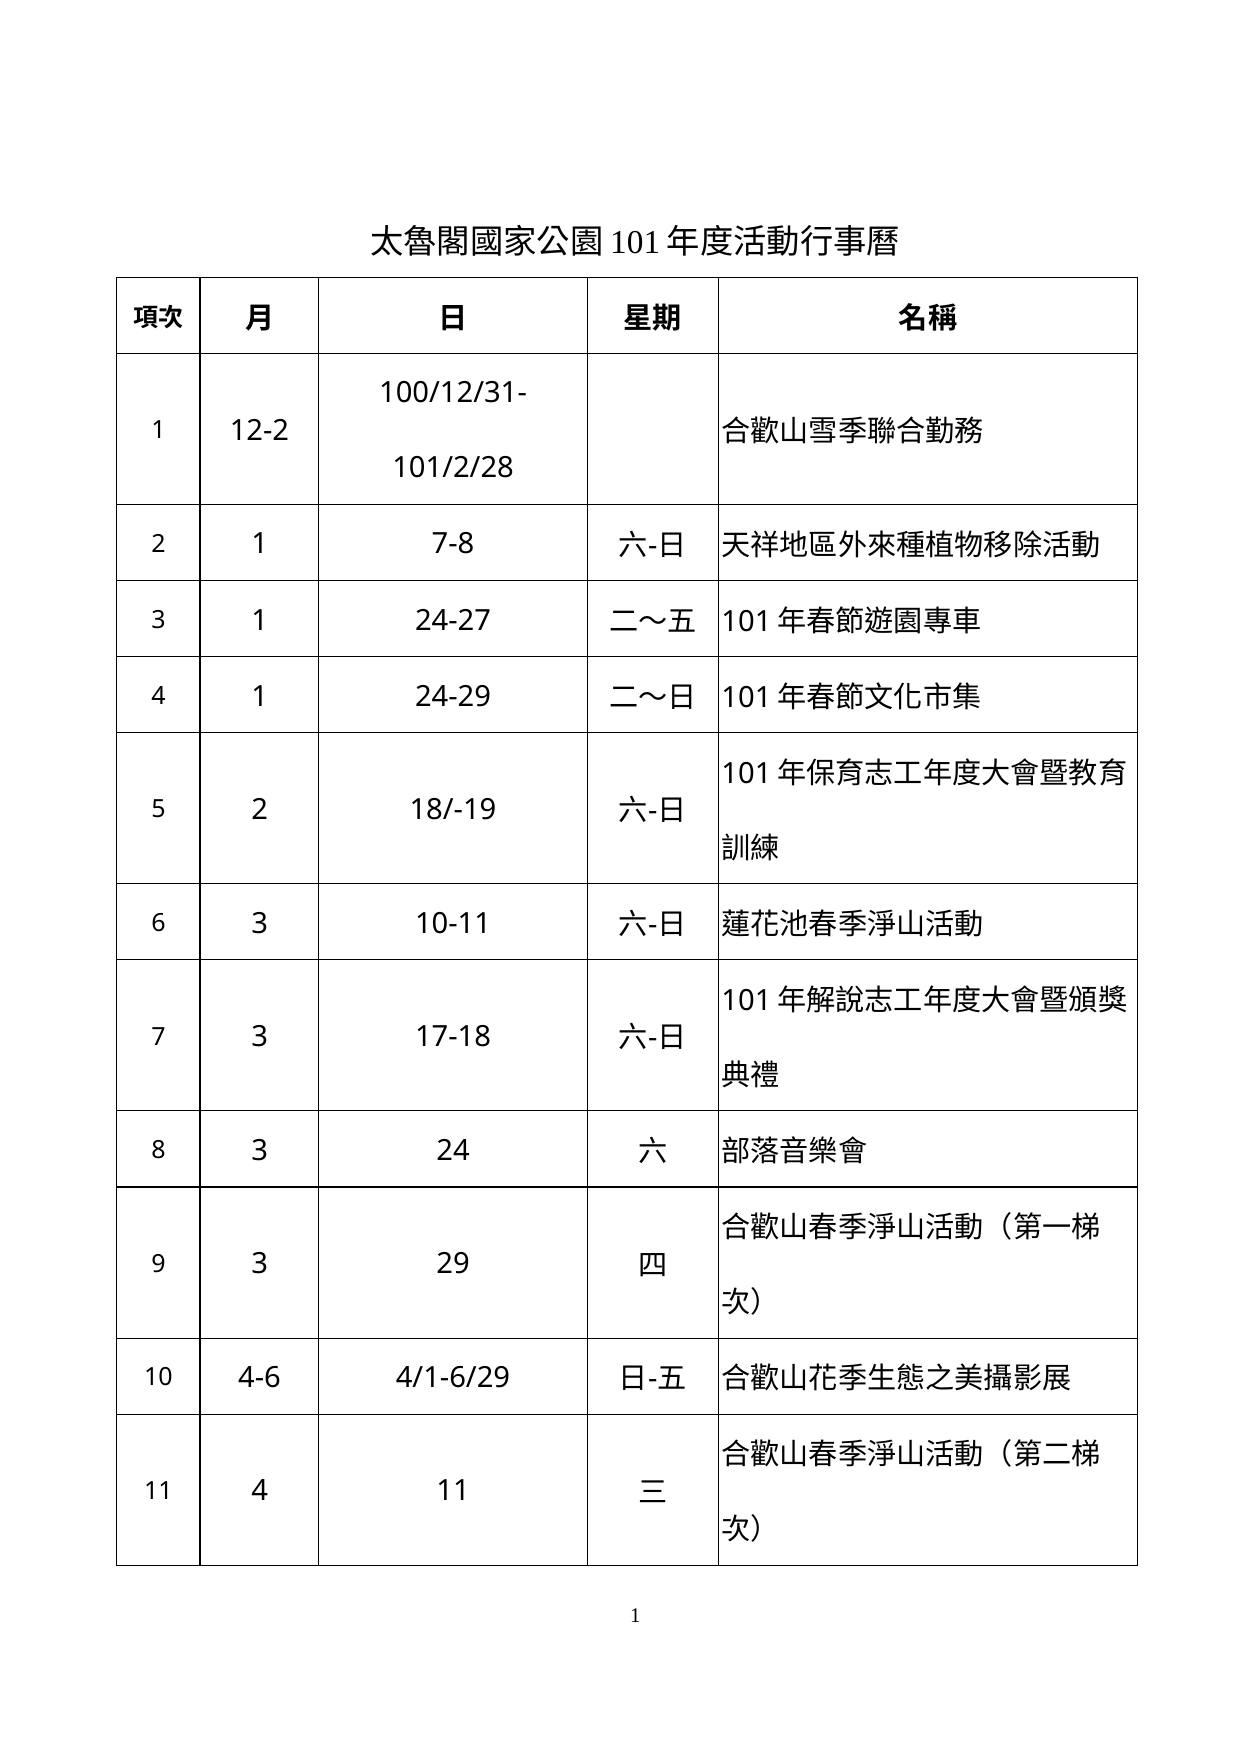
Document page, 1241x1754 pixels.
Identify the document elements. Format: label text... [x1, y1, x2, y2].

table_cell 1 [117, 354, 199, 504]
table_cell 9 [117, 1188, 199, 1337]
table_cell 3 [117, 581, 199, 656]
table_cell 101年保育志工年度大會暨教育訓練 [719, 733, 1137, 883]
table_cell 六 [588, 1111, 718, 1186]
table_cell 合歡山雪季聯合勤務 [719, 354, 1137, 504]
table_cell 101年春節遊園專車 [719, 581, 1137, 656]
table_cell 3 [201, 884, 318, 959]
table_cell 4 [201, 1415, 318, 1564]
table_header 日 [319, 278, 587, 353]
table_cell 10 [117, 1339, 199, 1413]
table_header 名稱 [719, 278, 1137, 353]
table_cell 天祥地區外來種植物移除活動 [719, 505, 1137, 580]
table_cell 4/1-6/29 [319, 1339, 587, 1413]
table_cell 3 [201, 1111, 318, 1186]
table_cell 日-五 [588, 1339, 718, 1413]
table_cell 18/-19 [319, 733, 587, 883]
table_cell 101年解說志工年度大會暨頒獎典禮 [719, 960, 1137, 1110]
table_cell 29 [319, 1188, 587, 1337]
table_cell 12-2 [201, 354, 318, 504]
table_cell 6 [117, 884, 199, 959]
table_header 項次 [117, 278, 199, 353]
table_cell 2 [117, 505, 199, 580]
table_cell 7 [117, 960, 199, 1110]
table_cell 7-8 [319, 505, 587, 580]
table_cell 六-日 [588, 960, 718, 1110]
table_cell 合歡山花季生態之美攝影展 [719, 1339, 1137, 1413]
text 太魯閣國家公園101年度活動行事曆 [118, 202, 1152, 277]
table_cell 5 [117, 733, 199, 883]
table_cell 1 [201, 581, 318, 656]
table_header 月 [201, 278, 318, 353]
table_cell 11 [117, 1415, 199, 1564]
table_cell 六-日 [588, 505, 718, 580]
table_cell 10-11 [319, 884, 587, 959]
table_cell 二～五 [588, 581, 718, 656]
table_cell [588, 354, 718, 504]
table_cell 11 [319, 1415, 587, 1564]
table_cell 3 [201, 960, 318, 1110]
table_cell 3 [201, 1188, 318, 1337]
table_header 星期 [588, 278, 718, 353]
table_cell 24-29 [319, 657, 587, 732]
table_cell 合歡山春季淨山活動（第二梯次） [719, 1415, 1137, 1564]
table_cell 蓮花池春季淨山活動 [719, 884, 1137, 959]
table_cell 合歡山春季淨山活動（第一梯次） [719, 1188, 1137, 1337]
table_cell 二～日 [588, 657, 718, 732]
table_cell 三 [588, 1415, 718, 1564]
table_cell 8 [117, 1111, 199, 1186]
table_cell 2 [201, 733, 318, 883]
table_cell 24 [319, 1111, 587, 1186]
table_cell 100/12/31-101/2/28 [319, 354, 587, 504]
table_cell 1 [201, 505, 318, 580]
table_cell 4-6 [201, 1339, 318, 1413]
table_cell 101年春節文化市集 [719, 657, 1137, 732]
table_cell 17-18 [319, 960, 587, 1110]
table_cell 1 [201, 657, 318, 732]
table_cell 部落音樂會 [719, 1111, 1137, 1186]
table_cell 24-27 [319, 581, 587, 656]
table_cell 四 [588, 1188, 718, 1337]
table_cell 六-日 [588, 884, 718, 959]
table_cell 4 [117, 657, 199, 732]
table_cell 六-日 [588, 733, 718, 883]
